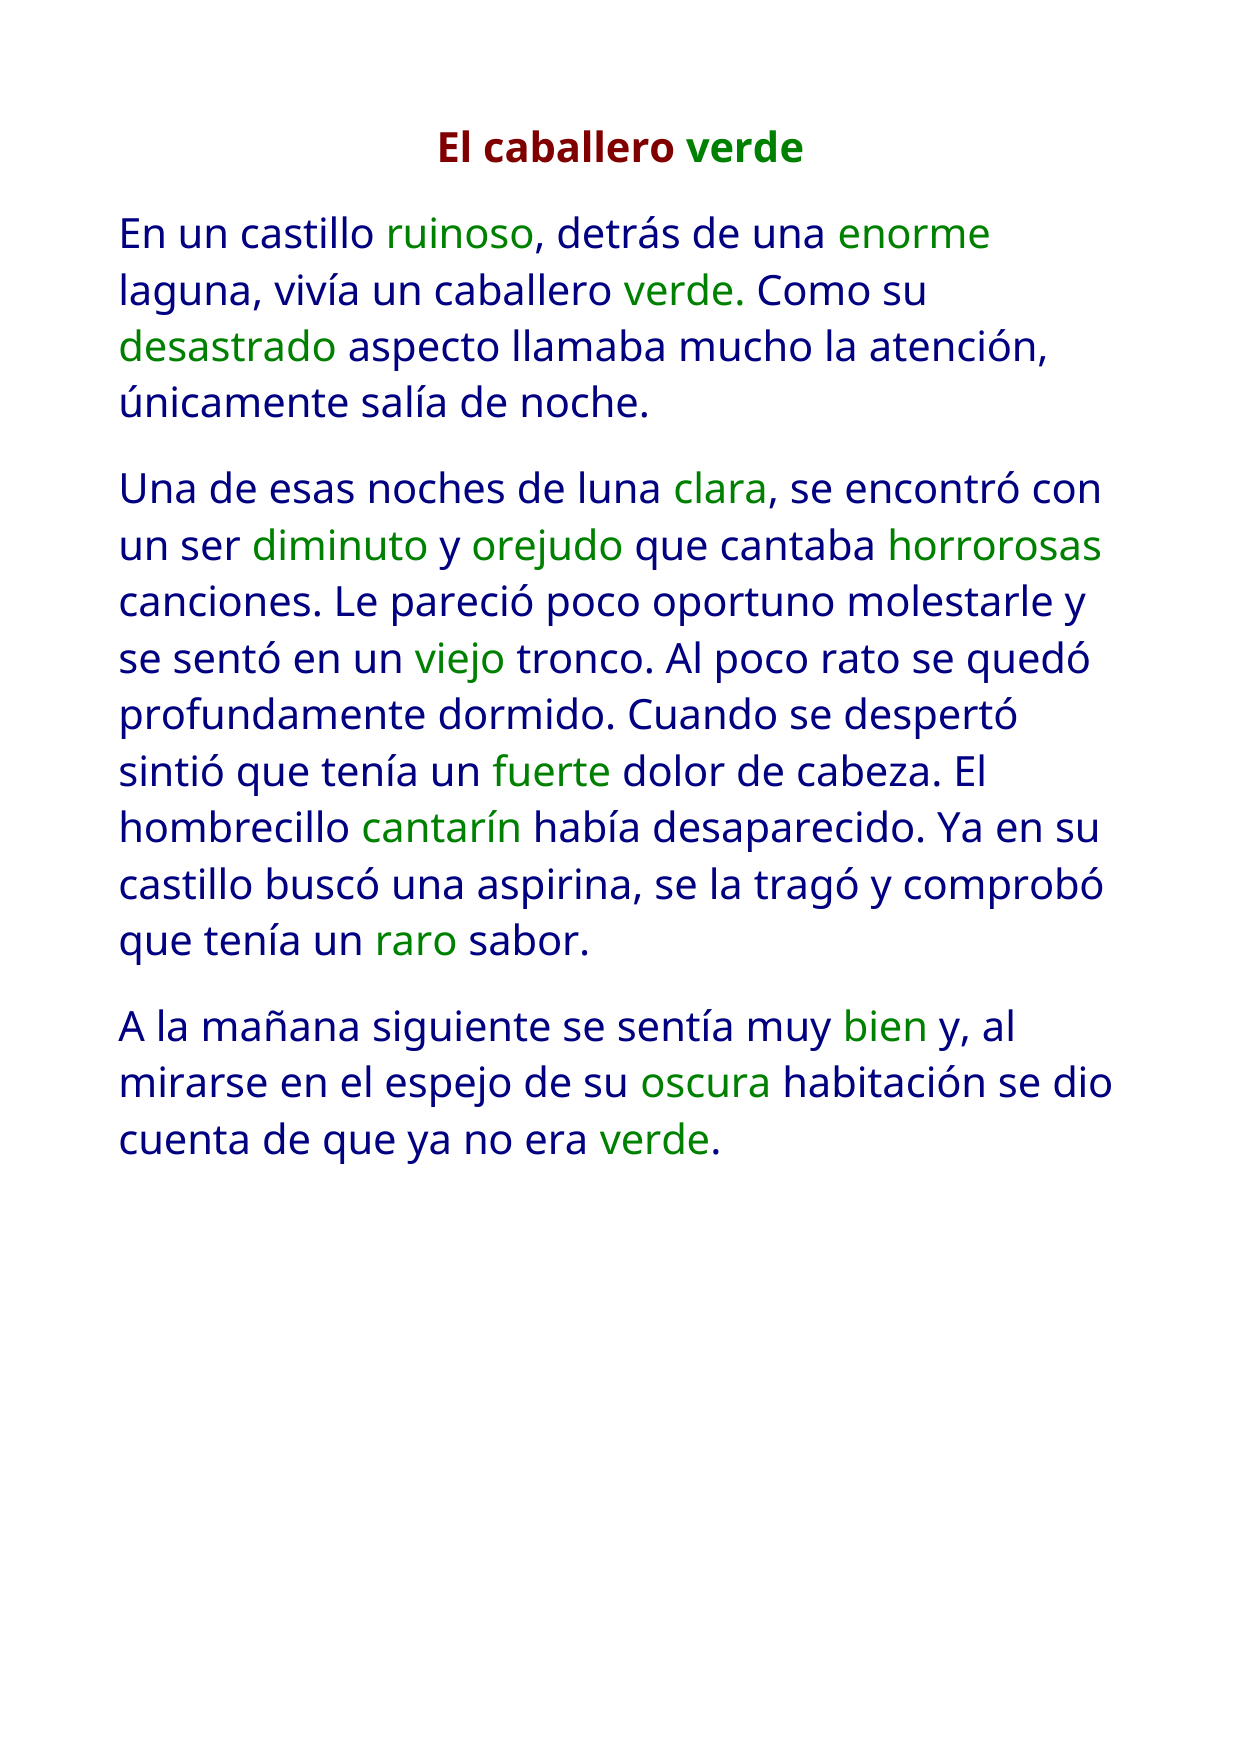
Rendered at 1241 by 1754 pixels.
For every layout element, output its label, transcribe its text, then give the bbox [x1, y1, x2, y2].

text Una de esas noches de luna clara, se encontró con un ser diminuto y orejudo que cantaba horrorosas canciones. Le pareció poco oportuno molestarle y se sentó en un viejo tronco. Al poco rato se quedó profundamente dormido. Cuando se despertó sintió que tenía un fuerte dolor de cabeza. El hombrecillo cantarín había desaparecido. Ya en su castillo buscó una aspirina, se la tragó y comprobó que tenía un raro sabor. [118, 459, 1122, 967]
text A la mañana siguiente se sentía muy bien y, al mirarse en el espejo de su oscura habitación se dio cuenta de que ya no era verde. [118, 997, 1122, 1166]
text El caballero verde [118, 118, 1122, 174]
text En un castillo ruinoso, detrás de una enorme laguna, vivía un caballero verde. Como su desastrado aspecto llamaba mucho la atención, únicamente salía de noche. [118, 204, 1122, 430]
